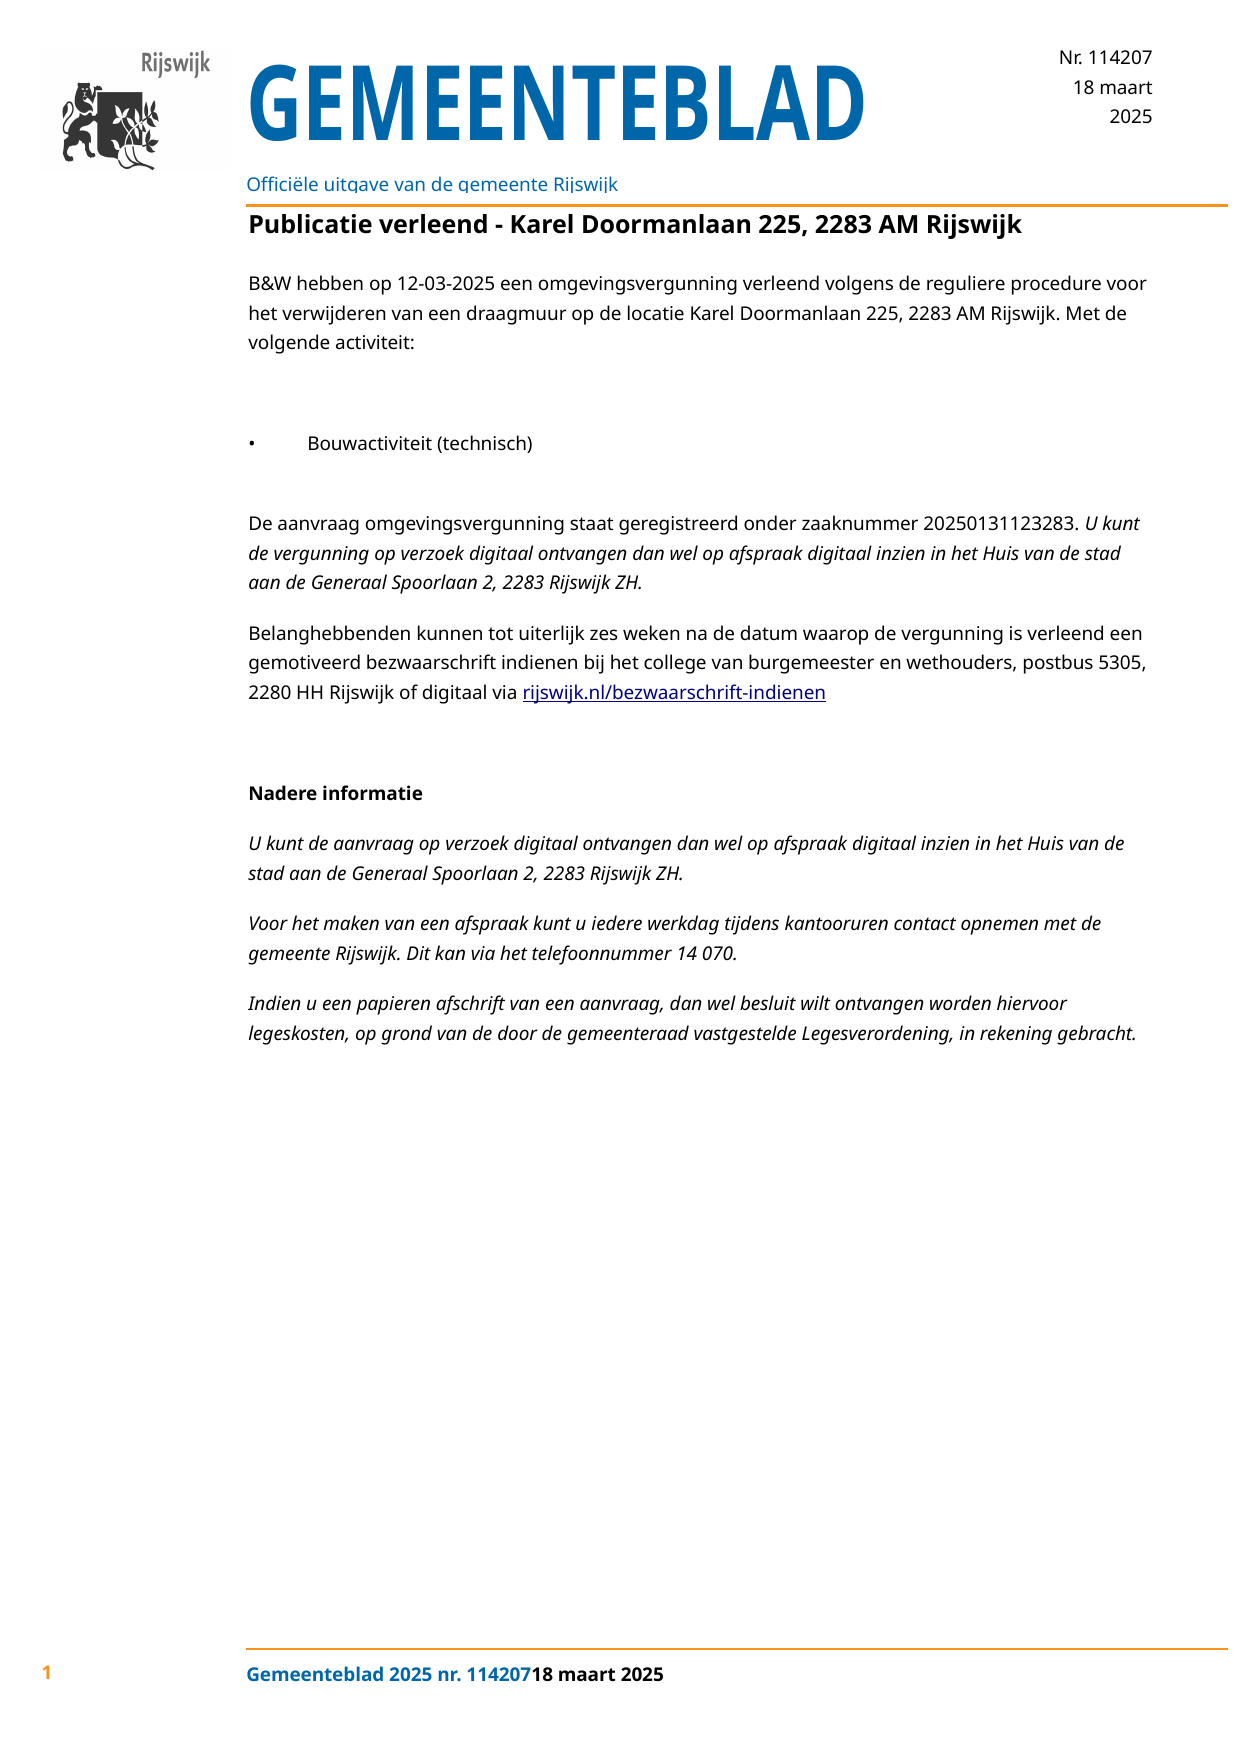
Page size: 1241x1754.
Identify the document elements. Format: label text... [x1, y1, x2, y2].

picture [41, 47, 231, 172]
text Nadere informatie [248, 780, 1152, 806]
list Bouwactiviteit (technisch) [248, 430, 1152, 456]
text Voor het maken van een afspraak kunt u iedere werkdag tijdens kantooruren contact opnemen met de gemeente Rijswijk. Dit kan via het telefoonnummer 14 070. [248, 910, 1152, 966]
text B&W hebben op 12-03-2025 een omgevingsvergunning verleend volgens de reguliere procedure voor het verwijderen van een draagmuur op de locatie Karel Doormanlaan 225, 2283 AM Rijswijk. Met de volgende activiteit: [248, 270, 1152, 355]
text U kunt de aanvraag op verzoek digitaal ontvangen dan wel op afspraak digitaal inzien in het Huis van de stad aan de Generaal Spoorlaan 2, 2283 Rijswijk ZH. [248, 830, 1152, 886]
text Publicatie verleend - Karel Doormanlaan 225, 2283 AM Rijswijk [248, 207, 1152, 241]
text Indien u een papieren afschrift van een aanvraag, dan wel besluit wilt ontvangen worden hiervoor legeskosten, op grond van de door de gemeenteraad vastgestelde Legesverordening, in rekening gebracht. [248, 990, 1152, 1046]
text De aanvraag omgevingsvergunning staat geregistreerd onder zaaknummer 20250131123283. U kunt de vergunning op verzoek digitaal ontvangen dan wel op afspraak digitaal inzien in het Huis van de stad aan de Generaal Spoorlaan 2, 2283 Rijswijk ZH. [248, 510, 1152, 595]
text Belanghebbenden kunnen tot uiterlijk zes weken na de datum waarop de vergunning is verleend een gemotiveerd bezwaarschrift indienen bij het college van burgemeester en wethouders, postbus 5305, 2280 HH Rijswijk of digitaal via rijswijk.nl/bezwaarschrift-indienen [248, 620, 1152, 705]
